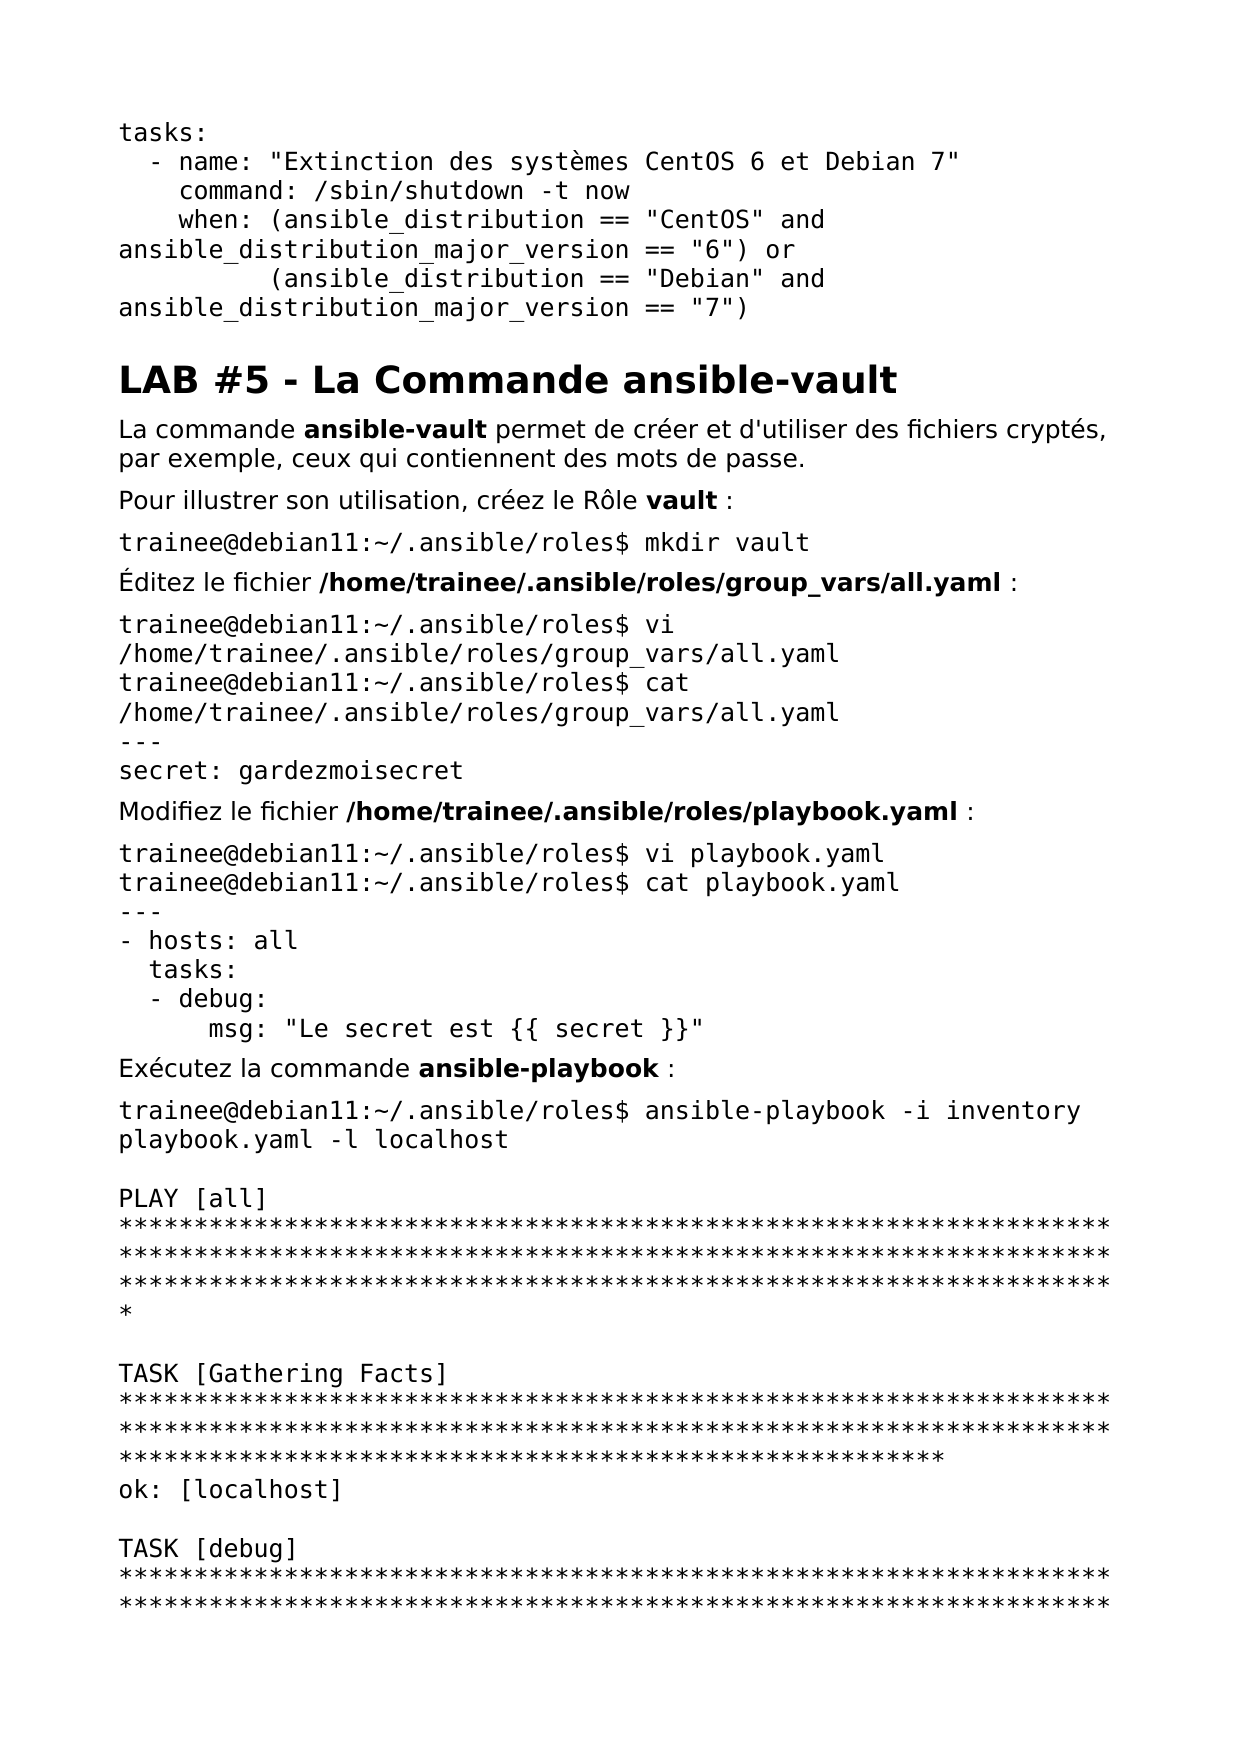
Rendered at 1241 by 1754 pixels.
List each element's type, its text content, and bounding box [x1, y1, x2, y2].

text Modifiez le fichier /home/trainee/.ansible/roles/playbook.yaml : [118, 797, 1122, 826]
text trainee@debian11:~/.ansible/roles$ vi playbook.yaml trainee@debian11:~/.ansible/roles$ cat playbook.yaml --- - hosts: all tasks: - debug: msg: "Le secret est {{ secret }}" [118, 839, 1122, 1043]
text tasks: - name: "Extinction des systèmes CentOS 6 et Debian 7" command: /sbin/shutdown -t now when: (ansible_distribution == "CentOS" and ansible_distribution_major_version == "6") or (ansible_distribution == "Debian" and ansible_distribution_major_version == "7") [118, 118, 1122, 322]
text Pour illustrer son utilisation, créez le Rôle vault : [118, 486, 1122, 515]
text Exécutez la commande ansible-playbook : [118, 1055, 1122, 1084]
text trainee@debian11:~/.ansible/roles$ mkdir vault [118, 528, 1122, 557]
text trainee@debian11:~/.ansible/roles$ vi /home/trainee/.ansible/roles/group_vars/all.yaml trainee@debian11:~/.ansible/roles$ cat /home/trainee/.ansible/roles/group_vars/all.yaml --- secret: gardezmoisecret [118, 610, 1122, 785]
text trainee@debian11:~/.ansible/roles$ ansible-playbook -i inventory playbook.yaml -l localhost PLAY [all] ******************************************************************************************************************************************************************************************************* TASK [Gathering Facts] ******************************************************************************************************************************************************************************************* ok: [localhost] TASK [debug] ************************************************************************************************************************************ [118, 1096, 1122, 1621]
text La commande ansible-vault permet de créer et d'utiliser des fichiers cryptés, par exemple, ceux qui contiennent des mots de passe. [118, 415, 1122, 473]
text Éditez le fichier /home/trainee/.ansible/roles/group_vars/all.yaml : [118, 569, 1122, 598]
subtitle LAB #5 - La Commande ansible-vault [118, 359, 1122, 403]
